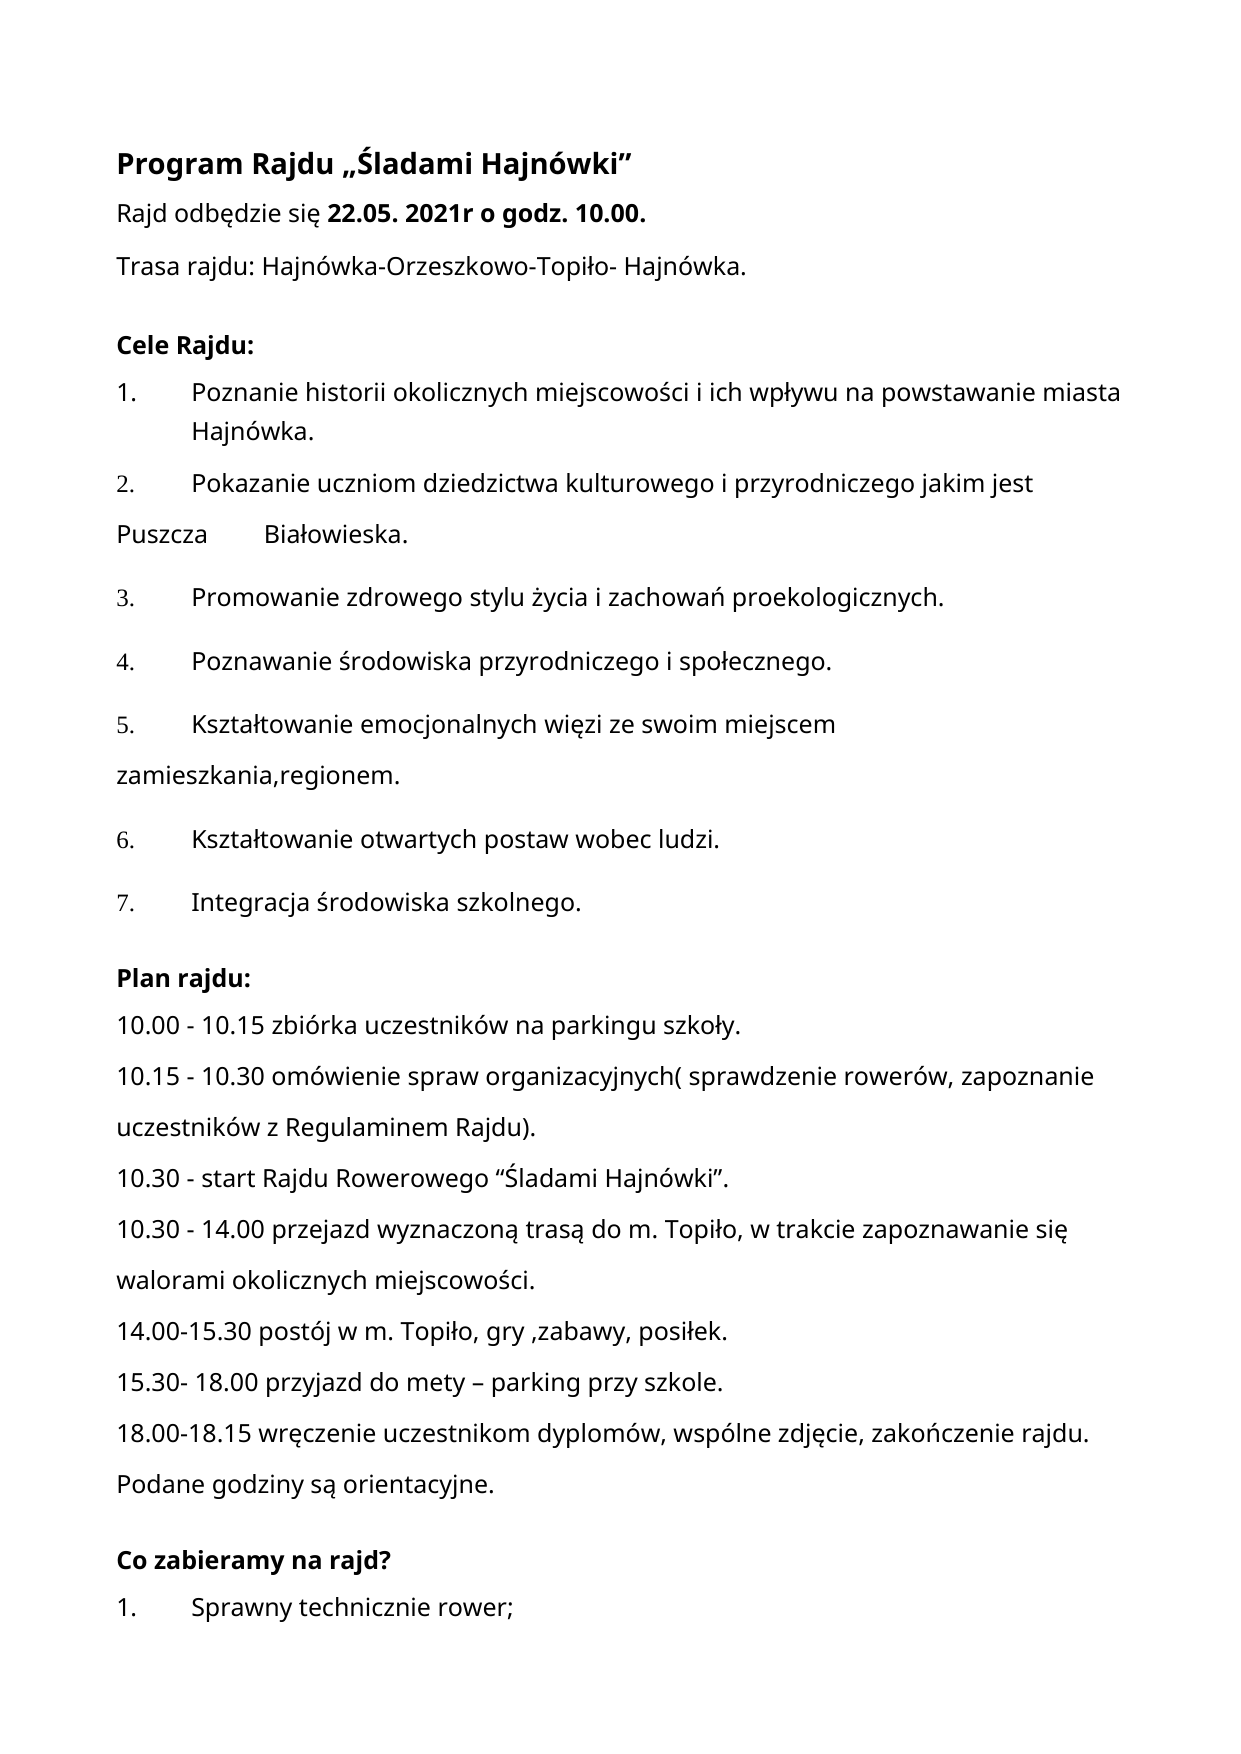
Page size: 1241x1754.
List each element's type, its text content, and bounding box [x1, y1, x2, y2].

title Program Rajdu „Śladami Hajnówki” [116, 143, 1122, 183]
list Kształtowanie emocjonalnych więzi ze swoim miejscem zamieszkania,regionem. [116, 707, 1122, 792]
text 18.00-18.15 wręczenie uczestnikom dyplomów, wspólne zdjęcie, zakończenie rajdu. [116, 1416, 1122, 1450]
text Trasa rajdu: Hajnówka-Orzeszkowo-Topiło- Hajnówka. [116, 249, 1122, 283]
list Integracja środowiska szkolnego. [116, 885, 1122, 919]
subtitle Cele Rajdu: [116, 328, 1122, 362]
list Pokazanie uczniom dziedzictwa kulturowego i przyrodniczego jakim jest Puszcza Białowieska. [116, 465, 1122, 550]
text 10.30 - 14.00 przejazd wyznaczoną trasą do m. Topiło, w trakcie zapoznawanie się walorami okolicznych miejscowości. [116, 1212, 1122, 1297]
text Rajd odbędzie się 22.05. 2021r o godz. 10.00. [116, 195, 1122, 229]
list Kształtowanie otwartych postaw wobec ludzi. [116, 821, 1122, 856]
text 14.00-15.30 postój w m. Topiło, gry ,zabawy, posiłek. [116, 1314, 1122, 1348]
list Poznanie historii okolicznych miejscowości i ich wpływu na powstawanie miasta Hajnówka. [116, 374, 1122, 448]
list Poznawanie środowiska przyrodniczego i społecznego. [116, 643, 1122, 677]
text Podane godziny są orientacyjne. [116, 1467, 1122, 1501]
subtitle Plan rajdu: [116, 961, 1122, 995]
text 10.30 - start Rajdu Rowerowego “Śladami Hajnówki”. [116, 1161, 1122, 1195]
text 10.15 - 10.30 omówienie spraw organizacyjnych( sprawdzenie rowerów, zapoznanie uczestników z Regulaminem Rajdu). [116, 1059, 1122, 1144]
text 10.00 - 10.15 zbiórka uczestników na parkingu szkoły. [116, 1008, 1122, 1042]
list Sprawny technicznie rower; [116, 1589, 1122, 1624]
subtitle Co zabieramy na rajd? [116, 1543, 1122, 1577]
list Promowanie zdrowego stylu życia i zachowań proekologicznych. [116, 580, 1122, 614]
text 15.30- 18.00 przyjazd do mety – parking przy szkole. [116, 1365, 1122, 1399]
